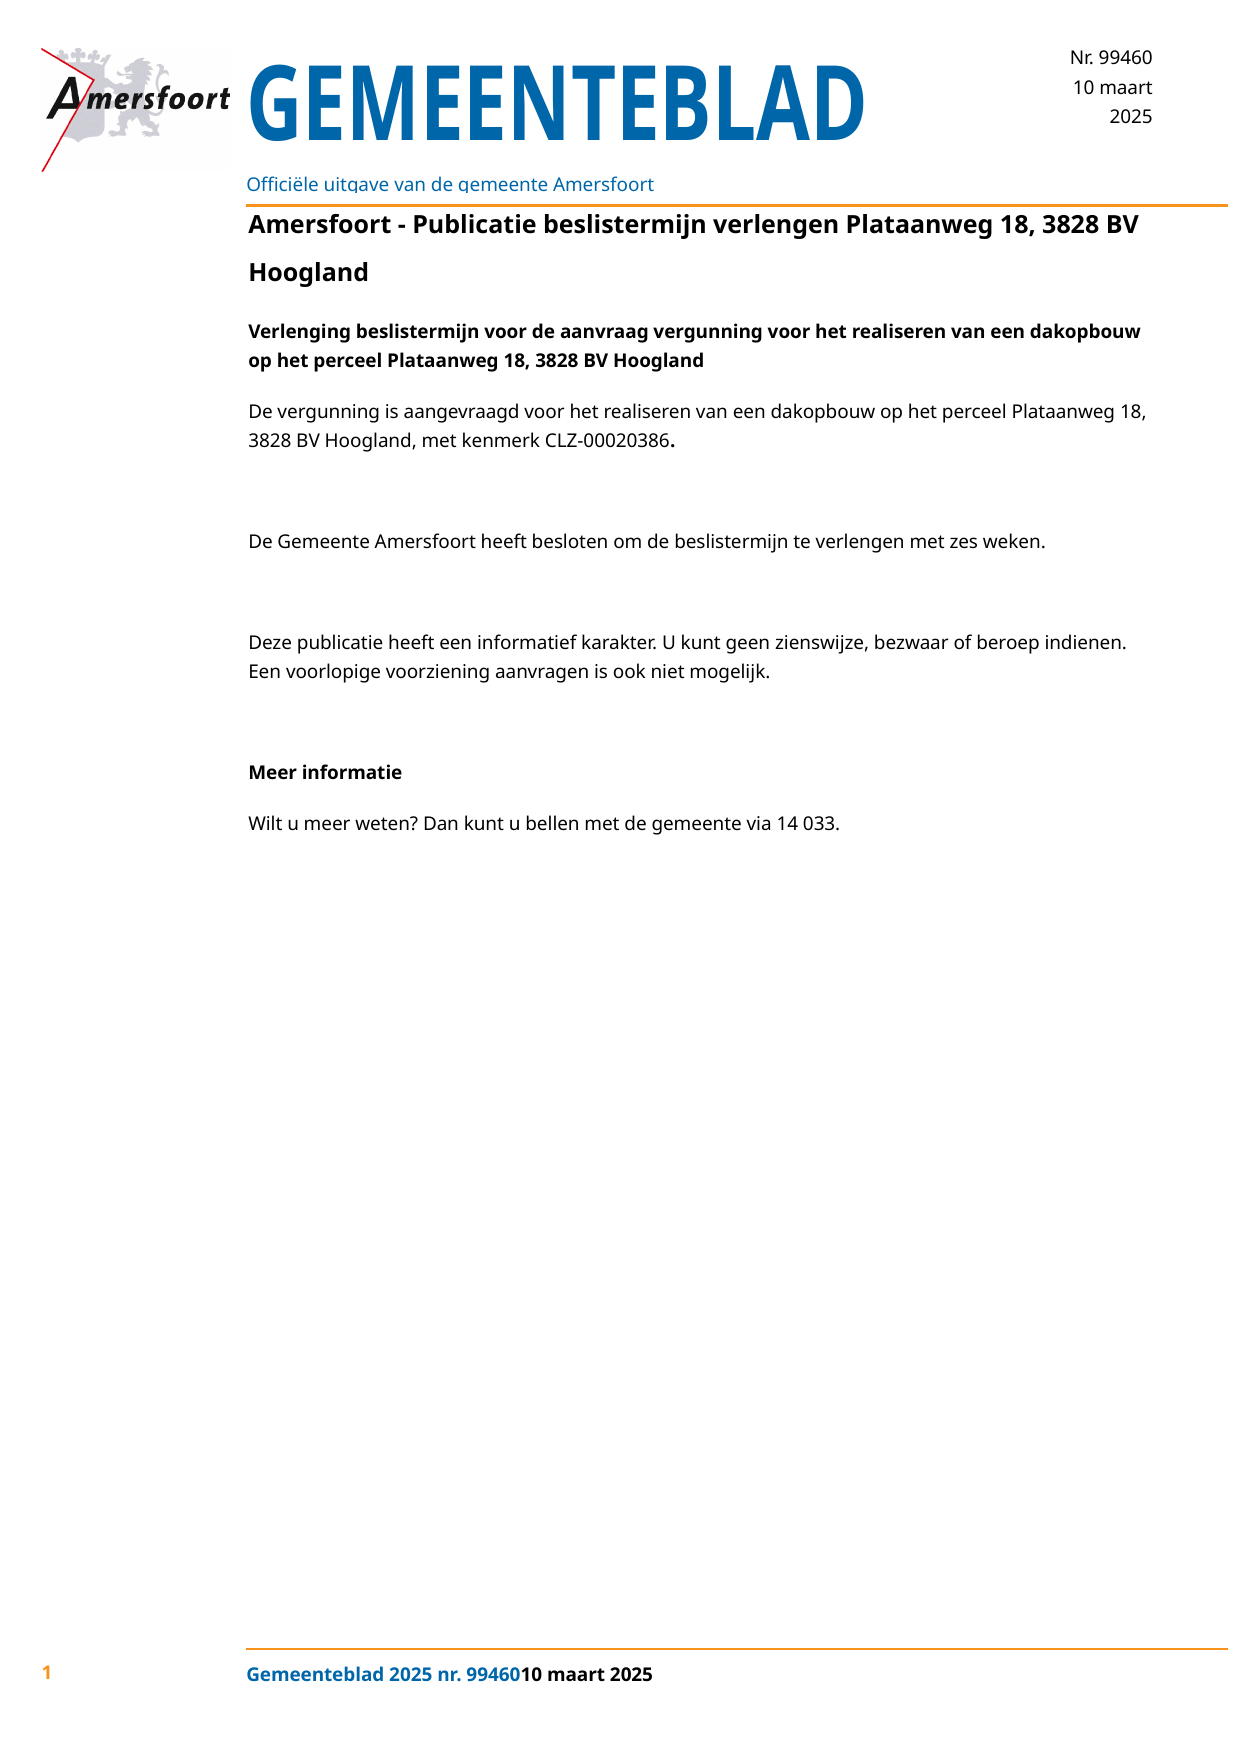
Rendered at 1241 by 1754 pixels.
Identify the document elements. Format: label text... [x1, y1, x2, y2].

text De vergunning is aangevraagd voor het realiseren van een dakopbouw op het perceel Plataanweg 18, 3828 BV Hoogland, met kenmerk CLZ-00020386. [248, 398, 1152, 453]
text Wilt u meer weten? Dan kunt u bellen met de gemeente via 14 033. [248, 810, 1152, 836]
picture [41, 47, 231, 172]
text Deze publicatie heeft een informatief karakter. U kunt geen zienswijze, bezwaar of beroep indienen. Een voorlopige voorziening aanvragen is ook niet mogelijk. [248, 629, 1152, 684]
text Verlenging beslistermijn voor de aanvraag vergunning voor het realiseren van een dakopbouw op het perceel Plataanweg 18, 3828 BV Hoogland [248, 318, 1152, 373]
text Meer informatie [248, 759, 1152, 785]
text Amersfoort - Publicatie beslistermijn verlengen Plataanweg 18, 3828 BV Hoogland [248, 207, 1152, 288]
text De Gemeente Amersfoort heeft besloten om de beslistermijn te verlengen met zes weken. [248, 528, 1152, 554]
